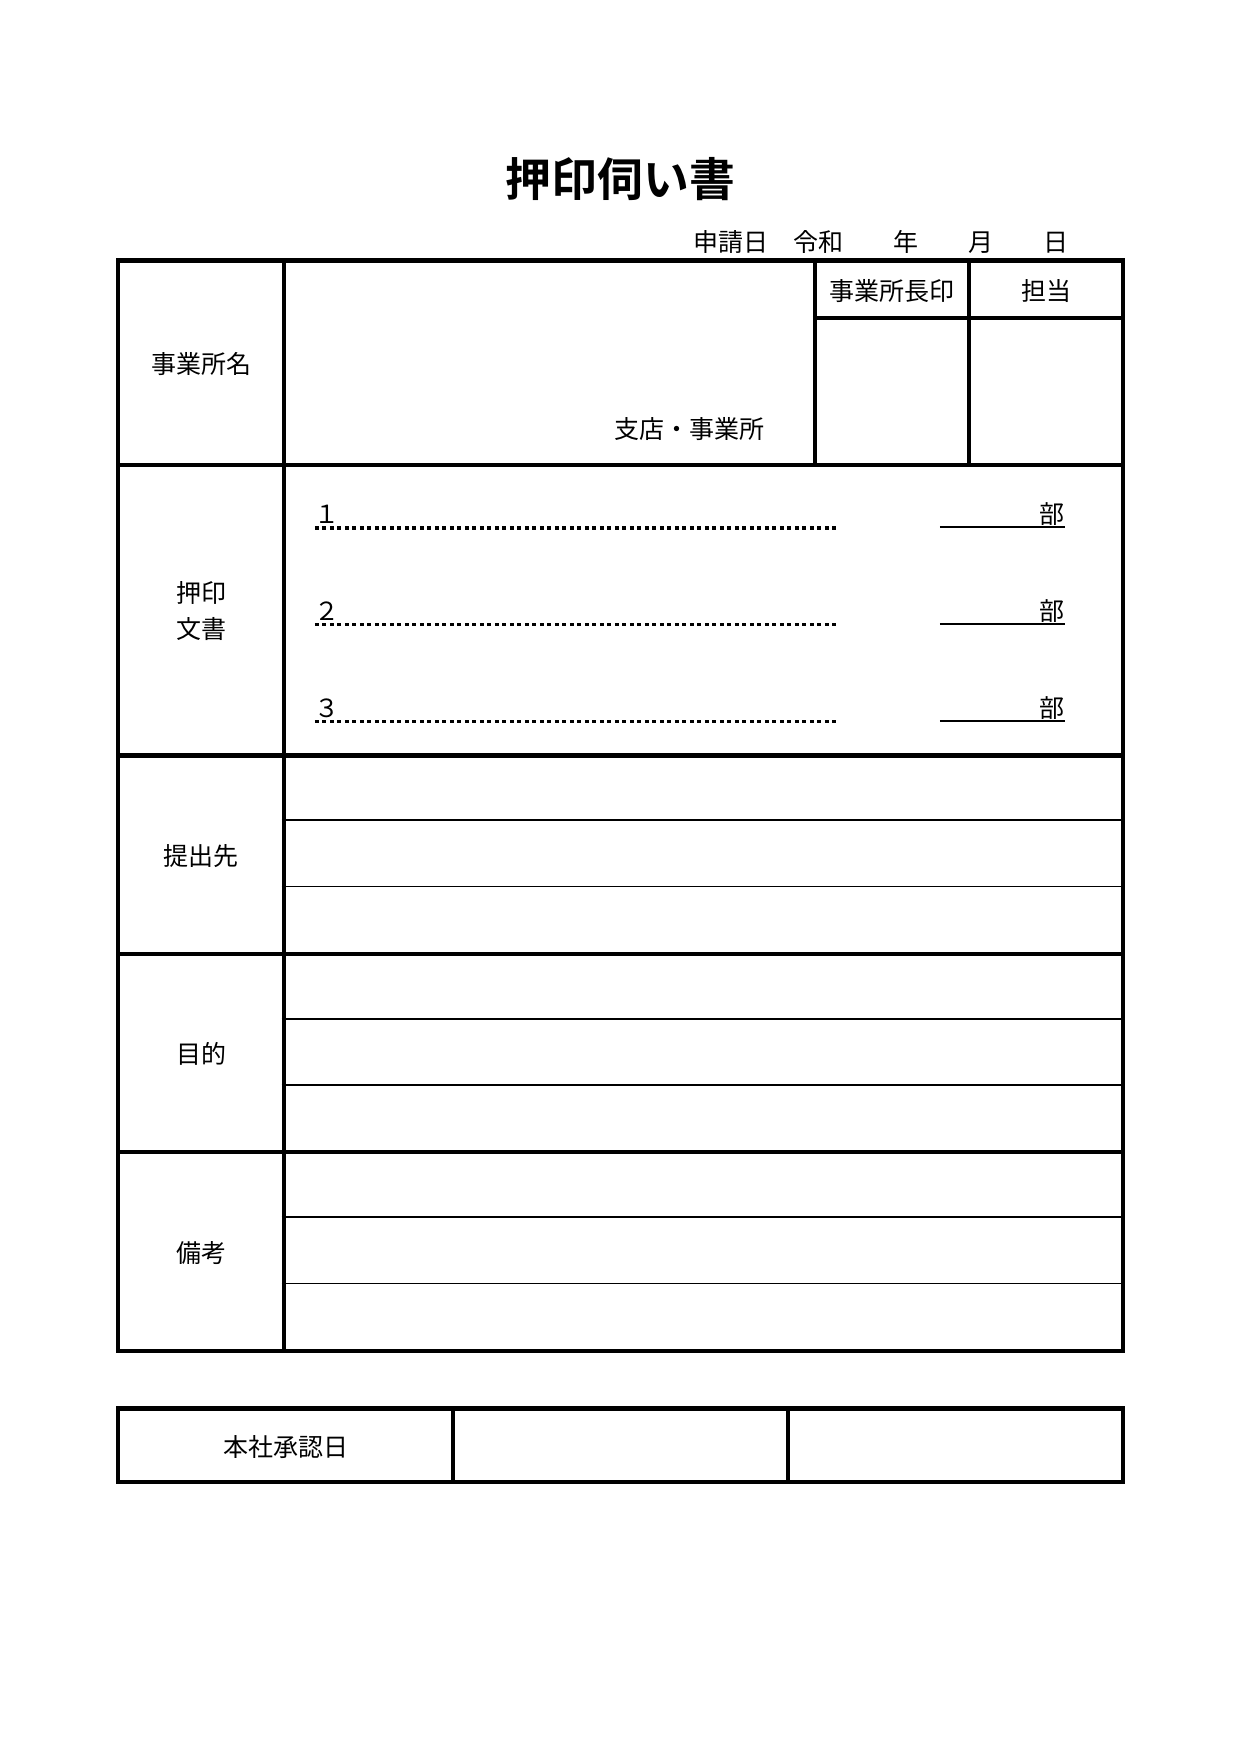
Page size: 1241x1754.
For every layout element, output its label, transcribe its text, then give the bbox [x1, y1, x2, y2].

table_cell [286, 887, 1121, 952]
table_cell [286, 1086, 1121, 1150]
table_cell 備考 [120, 1154, 282, 1348]
table_cell 部 [909, 656, 1121, 753]
table_cell [286, 956, 1121, 1018]
table_cell [971, 389, 1121, 463]
table_cell [971, 320, 1121, 389]
text 申請日 令和 年 月 日 [118, 222, 1122, 258]
table_cell ２ [286, 560, 909, 656]
table_cell [817, 389, 967, 463]
title 押印伺い書 [118, 143, 1122, 209]
table_cell [286, 821, 1121, 886]
table_cell [286, 1154, 1121, 1216]
table_cell [455, 1411, 786, 1480]
table_cell [286, 758, 1121, 819]
table_cell 提出先 [120, 758, 282, 952]
table_cell 部 [909, 467, 1121, 559]
table_cell ３ [286, 656, 909, 753]
table_cell [286, 1284, 1121, 1348]
table_header [286, 263, 813, 389]
table_cell 部 [909, 560, 1121, 656]
table_cell [286, 1218, 1121, 1282]
table_header 事業所名 [120, 263, 282, 463]
table_cell [790, 1411, 1121, 1480]
table_cell １ [286, 467, 909, 559]
table_cell 押印 文書 [120, 467, 282, 753]
table_header 担当 [971, 263, 1121, 316]
table_cell 支店・事業所 [286, 389, 813, 463]
table_cell [817, 320, 967, 389]
table_header 事業所長印 [817, 263, 967, 316]
table_cell [118, 1353, 1123, 1406]
table_cell [286, 1020, 1121, 1084]
table_cell 本社承認日 [120, 1411, 451, 1480]
table_cell 目的 [120, 956, 282, 1150]
